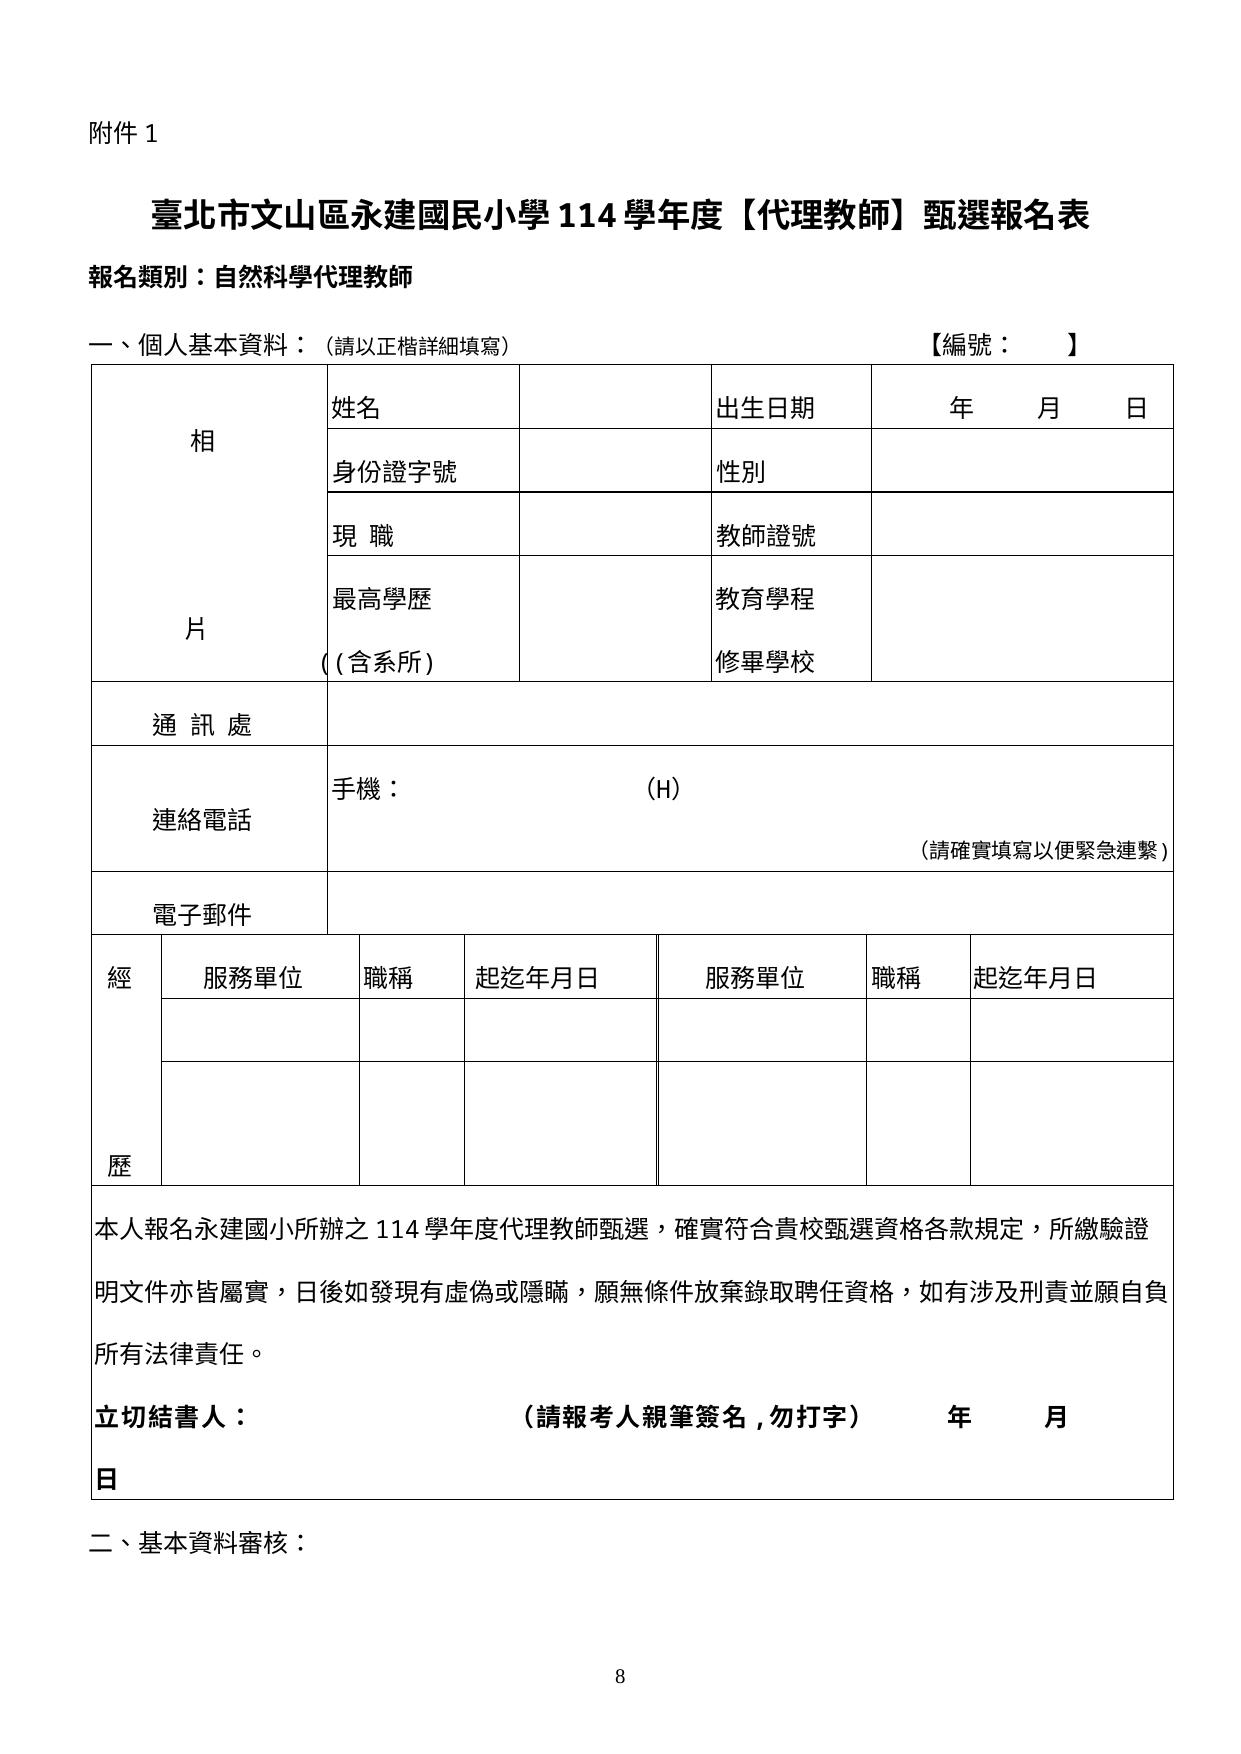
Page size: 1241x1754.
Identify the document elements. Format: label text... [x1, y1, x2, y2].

table_cell [520, 493, 711, 555]
table_cell 職稱 [360, 935, 464, 998]
table_cell [520, 429, 711, 491]
table_cell 現 職 [328, 493, 519, 555]
text 報名類別：自然科學代理教師 [89, 234, 1152, 297]
table_cell 本人報名永建國小所辦之114學年度代理教師甄選，確實符合貴校甄選資格各款規定，所繳驗證明文件亦皆屬實，日後如發現有虛偽或隱瞞，願無條件放棄錄取聘任資格，如有涉及刑責並願自負所有法律責任。 立切結書人： （請報考人親筆簽名,勿打字） 年 月 日 [92, 1186, 1173, 1499]
table_cell 教師證號 [712, 493, 871, 555]
table_cell [971, 1062, 1173, 1185]
table_cell [971, 999, 1173, 1061]
table_cell [872, 556, 1173, 681]
table_cell [867, 1062, 970, 1185]
table_header 相 片 [92, 365, 327, 681]
table_cell [465, 999, 656, 1061]
table_cell [520, 556, 711, 681]
table_cell [360, 1062, 464, 1185]
table_cell 身份證字號 [328, 429, 519, 491]
table_header 年 月 日 [872, 365, 1173, 428]
table_header 出生日期 [712, 365, 871, 428]
text 一、個人基本資料：（請以正楷詳細填寫） 【編號： 】 [89, 302, 1152, 364]
table_cell [872, 429, 1173, 491]
table_header [520, 365, 711, 428]
table_cell [328, 682, 1173, 744]
table_cell 連絡電話 [92, 746, 327, 871]
table_cell 性別 [712, 429, 871, 491]
table_cell 職稱 [867, 935, 970, 998]
table_header 姓名 [328, 365, 519, 428]
table_cell [872, 493, 1173, 555]
table_cell 服務單位 [162, 935, 359, 998]
table_cell 起迄年月日 [465, 935, 656, 998]
table_cell 教育學程 修畢學校 [712, 556, 871, 681]
text 臺北市文山區永建國民小學114學年度【代理教師】甄選報名表 [89, 172, 1152, 234]
table_cell 通 訊 處 [92, 682, 327, 744]
table_cell [328, 872, 1173, 934]
table_cell 手機： （H） （請確實填寫以便緊急連繫) [328, 746, 1173, 871]
table_cell [659, 1062, 866, 1185]
text 附件1 [89, 90, 1152, 153]
table_cell [659, 999, 866, 1061]
table_cell [867, 999, 970, 1061]
table_cell 服務單位 [659, 935, 866, 998]
table_cell [162, 1062, 359, 1185]
table_cell 電子郵件 [92, 872, 327, 934]
table_cell 起迄年月日 [971, 935, 1173, 998]
table_cell [465, 1062, 656, 1185]
table_cell 經 歷 [92, 935, 161, 1185]
table_cell [162, 999, 359, 1061]
text 二、基本資料審核： [89, 1500, 1152, 1562]
table_cell [360, 999, 464, 1061]
table_cell 最高學歷 ((含系所) [328, 556, 519, 681]
